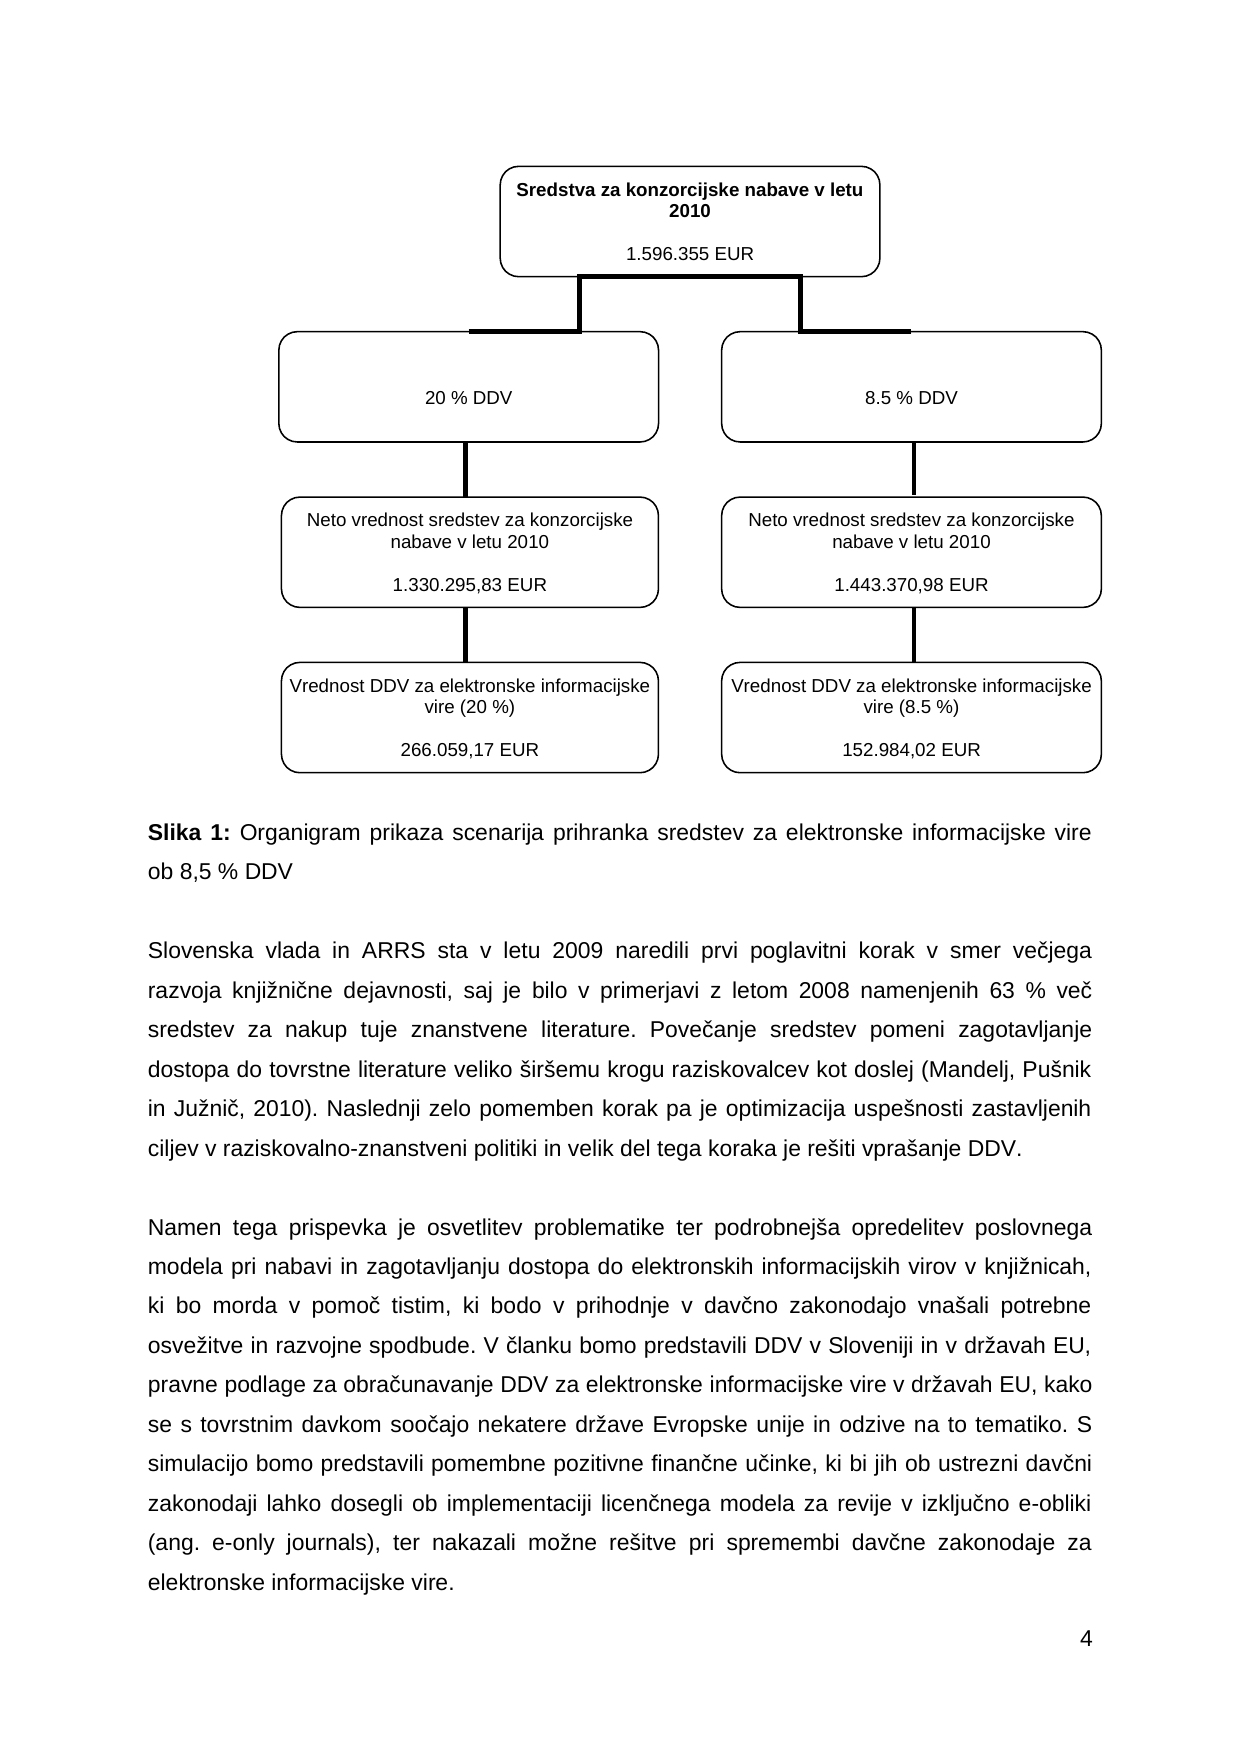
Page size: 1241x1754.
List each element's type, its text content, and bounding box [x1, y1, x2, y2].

text Namen tega prispevka je osvetlitev problematike ter podrobnejša opredelitev poslovnega modela pri nabavi in zagotavljanju dostopa do elektronskih informacijskih virov v knjižnicah, ki bo morda v pomoč tistim, ki bodo v prihodnje v davčno zakonodajo vnašali potrebne osvežitve in razvojne spodbude. V članku bomo predstavili DDV v Sloveniji in v državah EU, pravne podlage za obračunavanje DDV za elektronske informacijske vire v državah EU, kako se s tovrstnim davkom soočajo nekatere države Evropske unije in odzive na to tematiko. S simulacijo bomo predstavili pomembne pozitivne finančne učinke, ki bi jih ob ustrezni davčni zakonodaji lahko dosegli ob implementaciji licenčnega modela za revije v izključno e-obliki (ang. e-only journals), ter nakazali možne rešitve pri spremembi davčne zakonodaje za elektronske informacijske vire. [148, 1213, 1093, 1595]
text Slika 1: Organigram prikaza scenarija prihranka sredstev za elektronske informacijske vire ob 8,5 % DDV [148, 819, 1093, 884]
text Slovenska vlada in ARRS sta v letu 2009 naredili prvi poglavitni korak v smer večjega razvoja knjižnične dejavnosti, saj je bilo v primerjavi z letom 2008 namenjenih 63 % več sredstev za nakup tuje znanstvene literature. Povečanje sredstev pomeni zagotavljanje dostopa do tovrstne literature veliko širšemu krogu raziskovalcev kot doslej (Mandelj, Pušnik in Južnič, 2010). Naslednji zelo pomemben korak pa je optimizacija uspešnosti zastavljenih ciljev v raziskovalno-znanstveni politiki in velik del tega koraka je rešiti vprašanje DDV. [148, 937, 1093, 1161]
